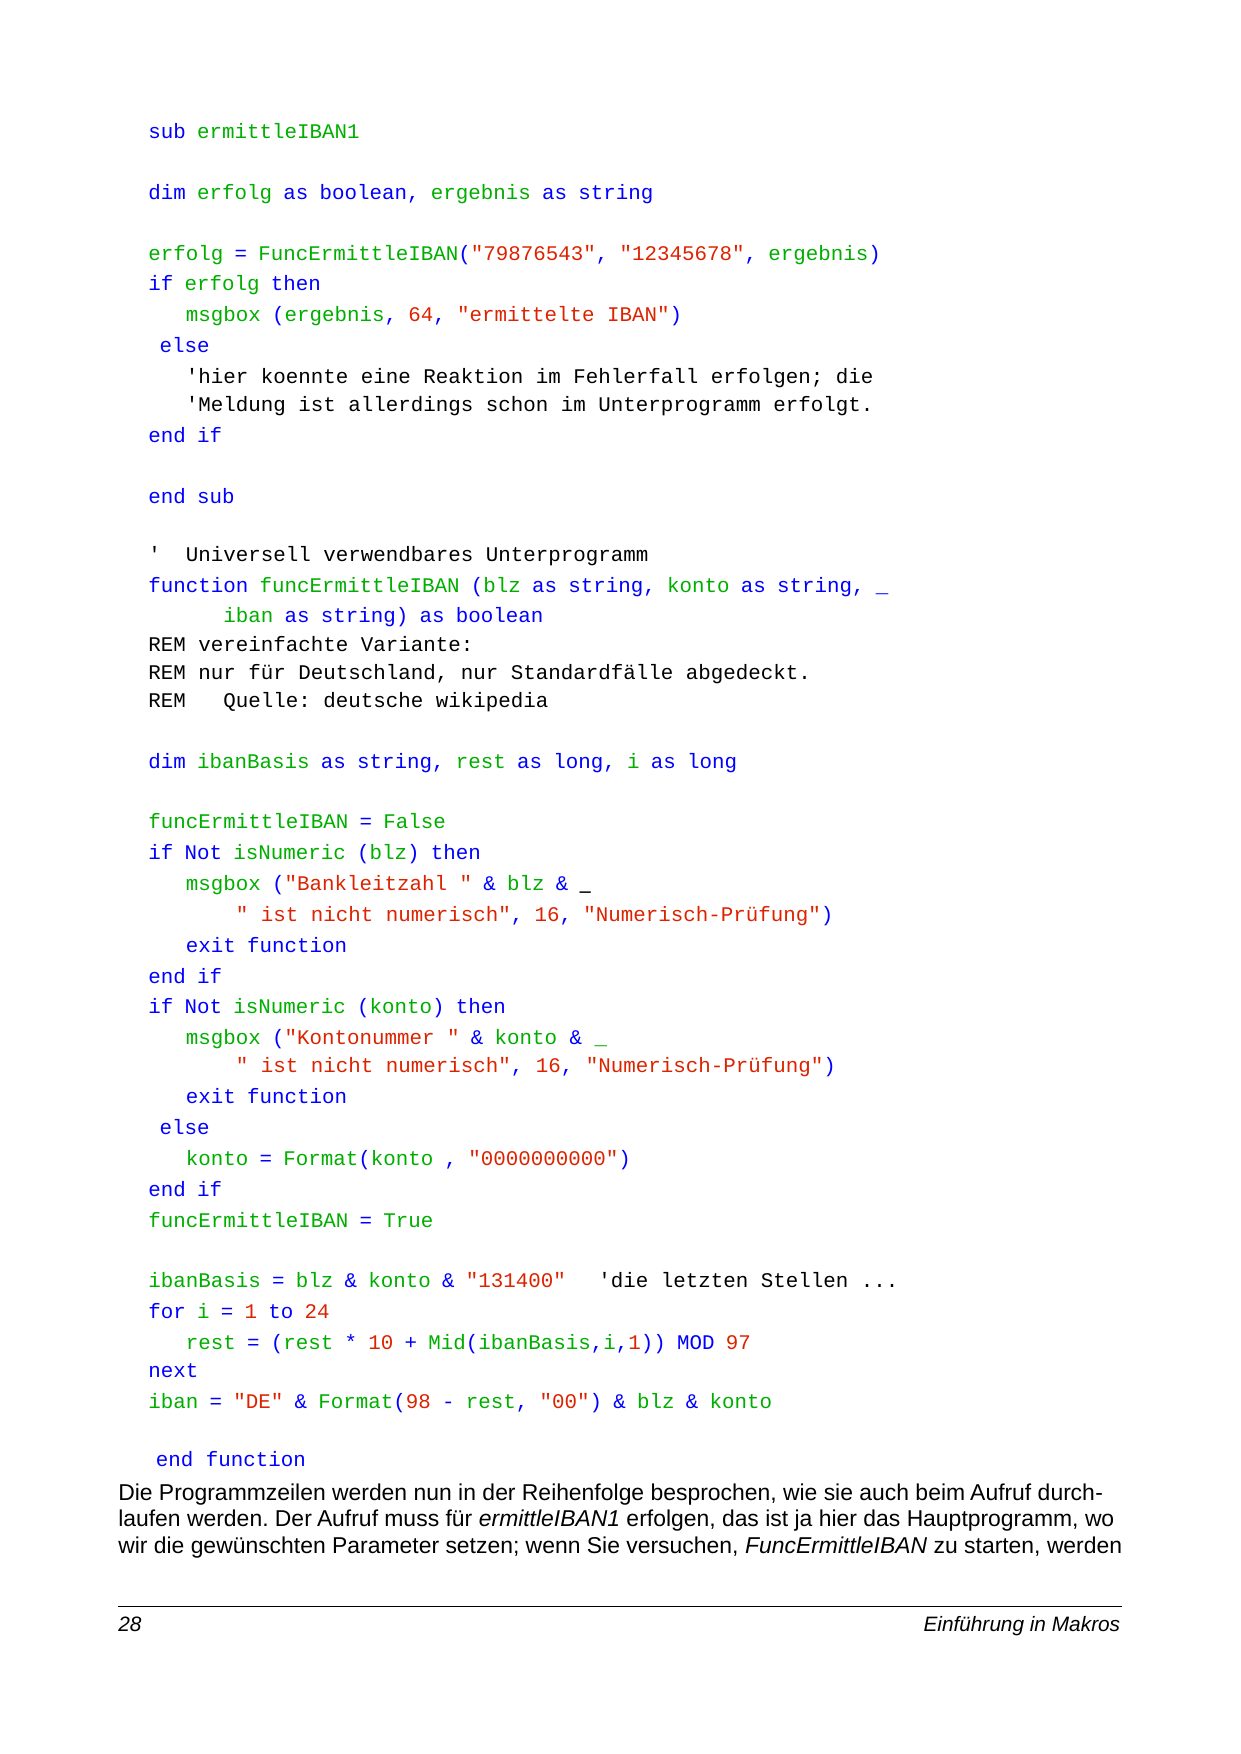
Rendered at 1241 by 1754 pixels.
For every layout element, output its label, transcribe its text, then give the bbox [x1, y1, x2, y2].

text function funcErmittleIBAN (blz as string, konto as string, _ [148, 572, 1092, 598]
text exit function [148, 1083, 1092, 1110]
text REM vereinfachte Variante: [148, 633, 1092, 657]
text msgbox ("Kontonummer " & konto & _ [148, 1024, 1092, 1051]
text end sub [148, 483, 1092, 509]
text dim erfolg as boolean, ergebnis as string [148, 179, 1092, 205]
text sub ermittleIBAN1 [148, 118, 1092, 144]
text exit function [148, 932, 1092, 958]
text REM Quelle: deutsche wikipedia [148, 690, 1092, 713]
text if Not isNumeric (blz) then [148, 839, 1092, 866]
text if erfolg then [148, 271, 1092, 297]
text iban = "DE" & Format(98 - rest, "00") & blz & konto [148, 1388, 1092, 1415]
text msgbox ("Bankleitzahl " & blz & _ [148, 870, 1092, 897]
text funcErmittleIBAN = False [148, 809, 1092, 835]
text erfolg = FuncErmittleIBAN("79876543", "12345678", ergebnis) [148, 240, 1092, 266]
text if Not isNumeric (konto) then [148, 994, 1092, 1020]
text funcErmittleIBAN = True [148, 1207, 1092, 1233]
text end function [156, 1449, 1122, 1473]
text iban as string) as boolean [148, 603, 1092, 629]
text konto = Format(konto , "0000000000") [148, 1145, 1092, 1172]
text " ist nicht numerisch", 16, "Numerisch-Prüfung") [148, 1055, 1092, 1079]
text 'Meldung ist allerdings schon im Unterprogramm erfolgt. [148, 394, 1092, 418]
text dim ibanBasis as string, rest as long, i as long [148, 748, 1092, 774]
text Die Programmzeilen werden nun in der Reihenfolge besprochen, wie sie auch beim Aufruf durch­laufen werden. Der Aufruf muss für ermittleIBAN1 erfolgen, das ist ja hier das Hauptprogramm, wo wir die gewünschten Parameter setzen; wenn Sie versuchen, FuncErmittleIBAN zu starten, werden [118, 1479, 1122, 1558]
text end if [148, 422, 1092, 448]
text rest = (rest * 10 + Mid(ibanBasis,i,1)) MOD 97 [148, 1329, 1092, 1356]
text end if [148, 1176, 1092, 1202]
text msgbox (ergebnis, 64, "ermittelte IBAN") [148, 301, 1092, 328]
text next [148, 1360, 1092, 1384]
text end if [148, 963, 1092, 989]
text ibanBasis = blz & konto & "131400" 'die letzten Stellen ... [148, 1268, 1092, 1294]
text else [148, 1114, 1092, 1141]
text REM nur für Deutschland, nur Standardfälle abgedeckt. [148, 662, 1092, 685]
text else [148, 332, 1092, 359]
text ' Universell verwendbares Unterprogramm [148, 544, 1092, 567]
text 'hier koennte eine Reaktion im Fehlerfall erfolgen; die [148, 363, 1092, 389]
text for i = 1 to 24 [148, 1298, 1092, 1325]
text " ist nicht numerisch", 16, "Numerisch-Prüfung") [148, 901, 1092, 928]
